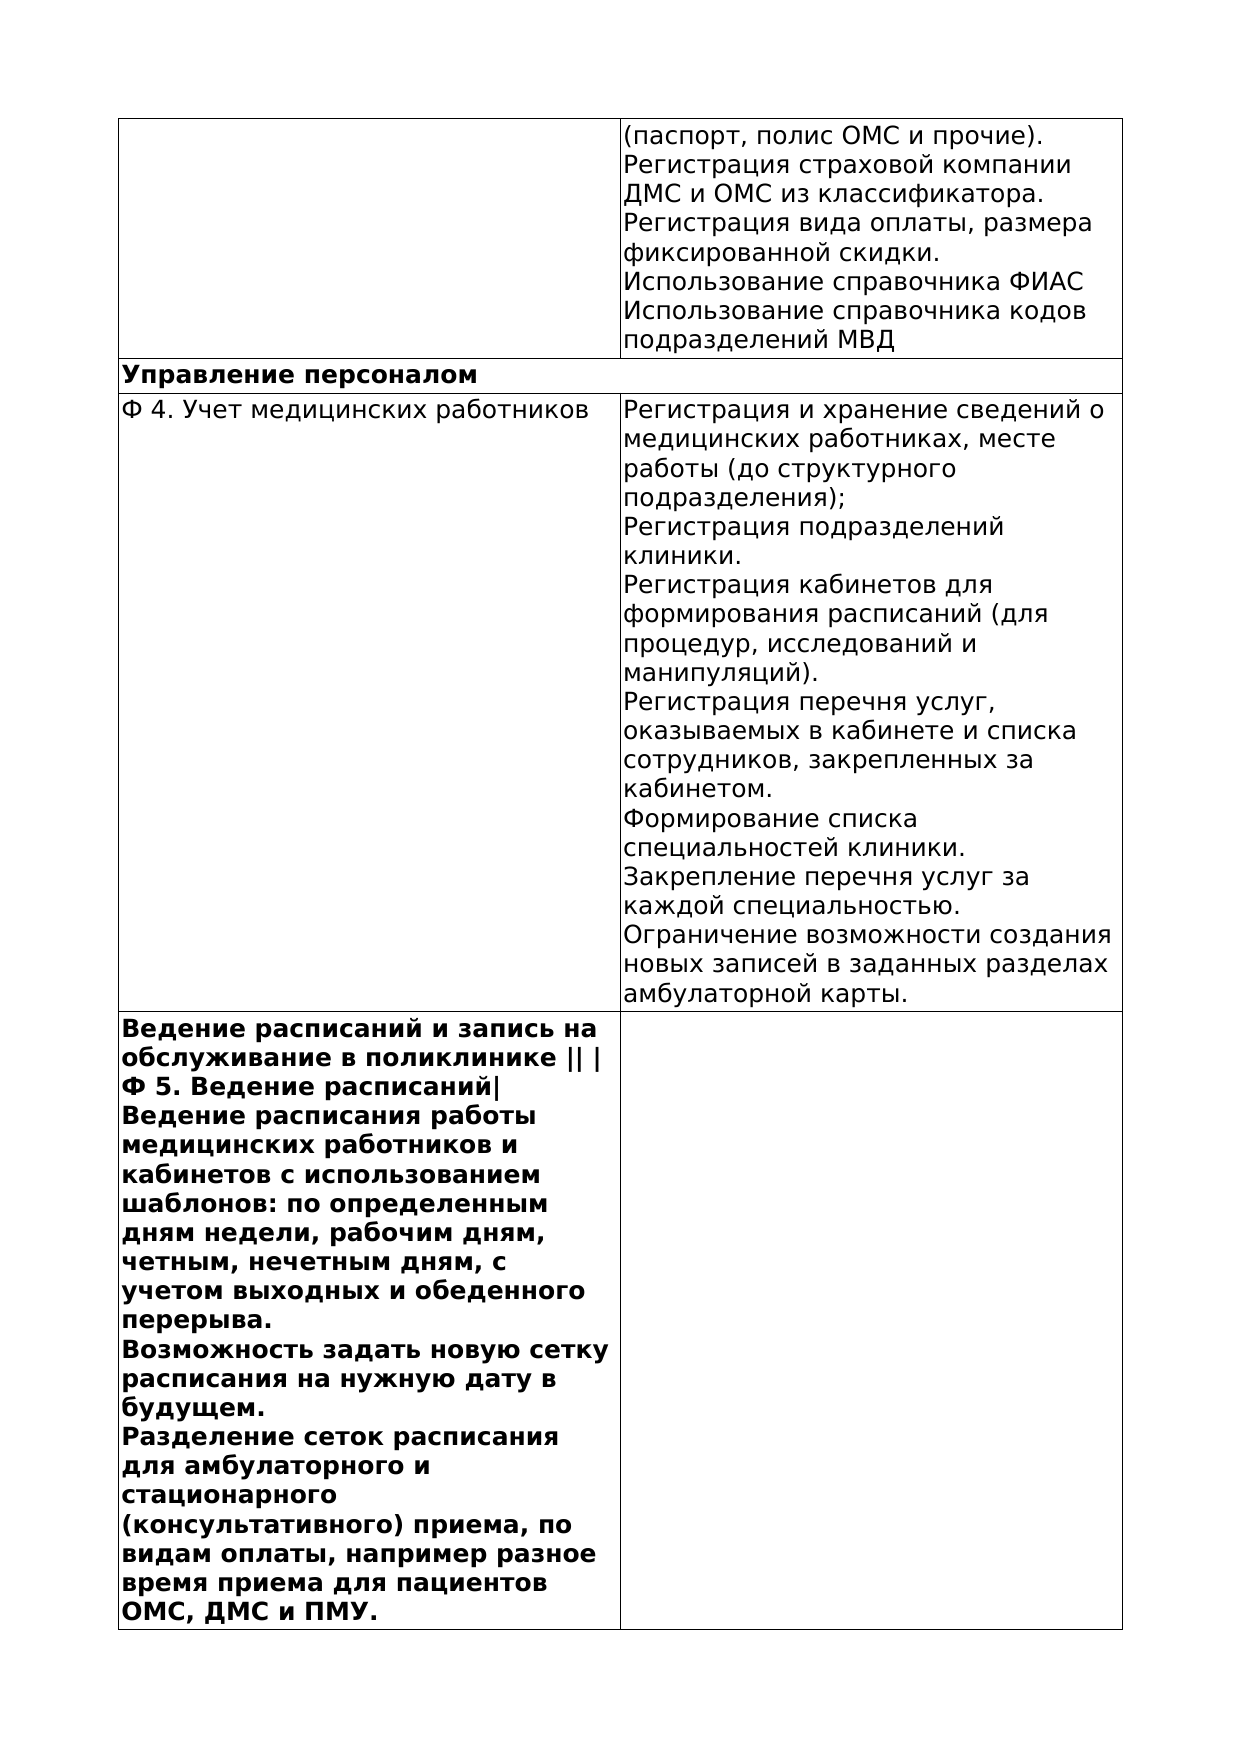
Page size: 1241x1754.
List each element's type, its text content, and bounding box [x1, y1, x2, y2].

table_cell [119, 119, 620, 357]
table_cell Ведение расписаний и запись на обслуживание в поликлинике || |Ф 5. Ведение расписаний|Ведение расписания работы медицинских работников и кабинетов с использованием шаблонов: по определенным дням недели, рабочим дням, четным, нечетным дням, с учетом выходных и обеденного перерыва. Возможность задать новую сетку расписания на нужную дату в будущем. Разделение сеток расписания для амбулаторного и стационарного (консультативного) приема, по видам оплаты, например разное время приема для пациентов ОМС, ДМС и ПМУ. [119, 1012, 620, 1629]
table_cell Управление персоналом [119, 359, 1122, 392]
table_cell [621, 1012, 1122, 1629]
table_cell Ф 4. Учет медицинских работников [119, 394, 620, 1011]
table_cell (паспорт, полис ОМС и прочие). Регистрация страховой компании ДМС и ОМС из классификатора. Регистрация вида оплаты, размера фиксированной скидки. Использование справочника ФИАС Использование справочника кодов подразделений МВД [621, 119, 1122, 357]
table_cell Регистрация и хранение сведений о медицинских работниках, месте работы (до структурного подразделения); Регистрация подразделений клиники. Регистрация кабинетов для формирования расписаний (для процедур, исследований и манипуляций). Регистрация перечня услуг, оказываемых в кабинете и списка сотрудников, закрепленных за кабинетом. Формирование списка специальностей клиники. Закрепление перечня услуг за каждой специальностью. Ограничение возможности создания новых записей в заданных разделах амбулаторной карты. [621, 394, 1122, 1011]
